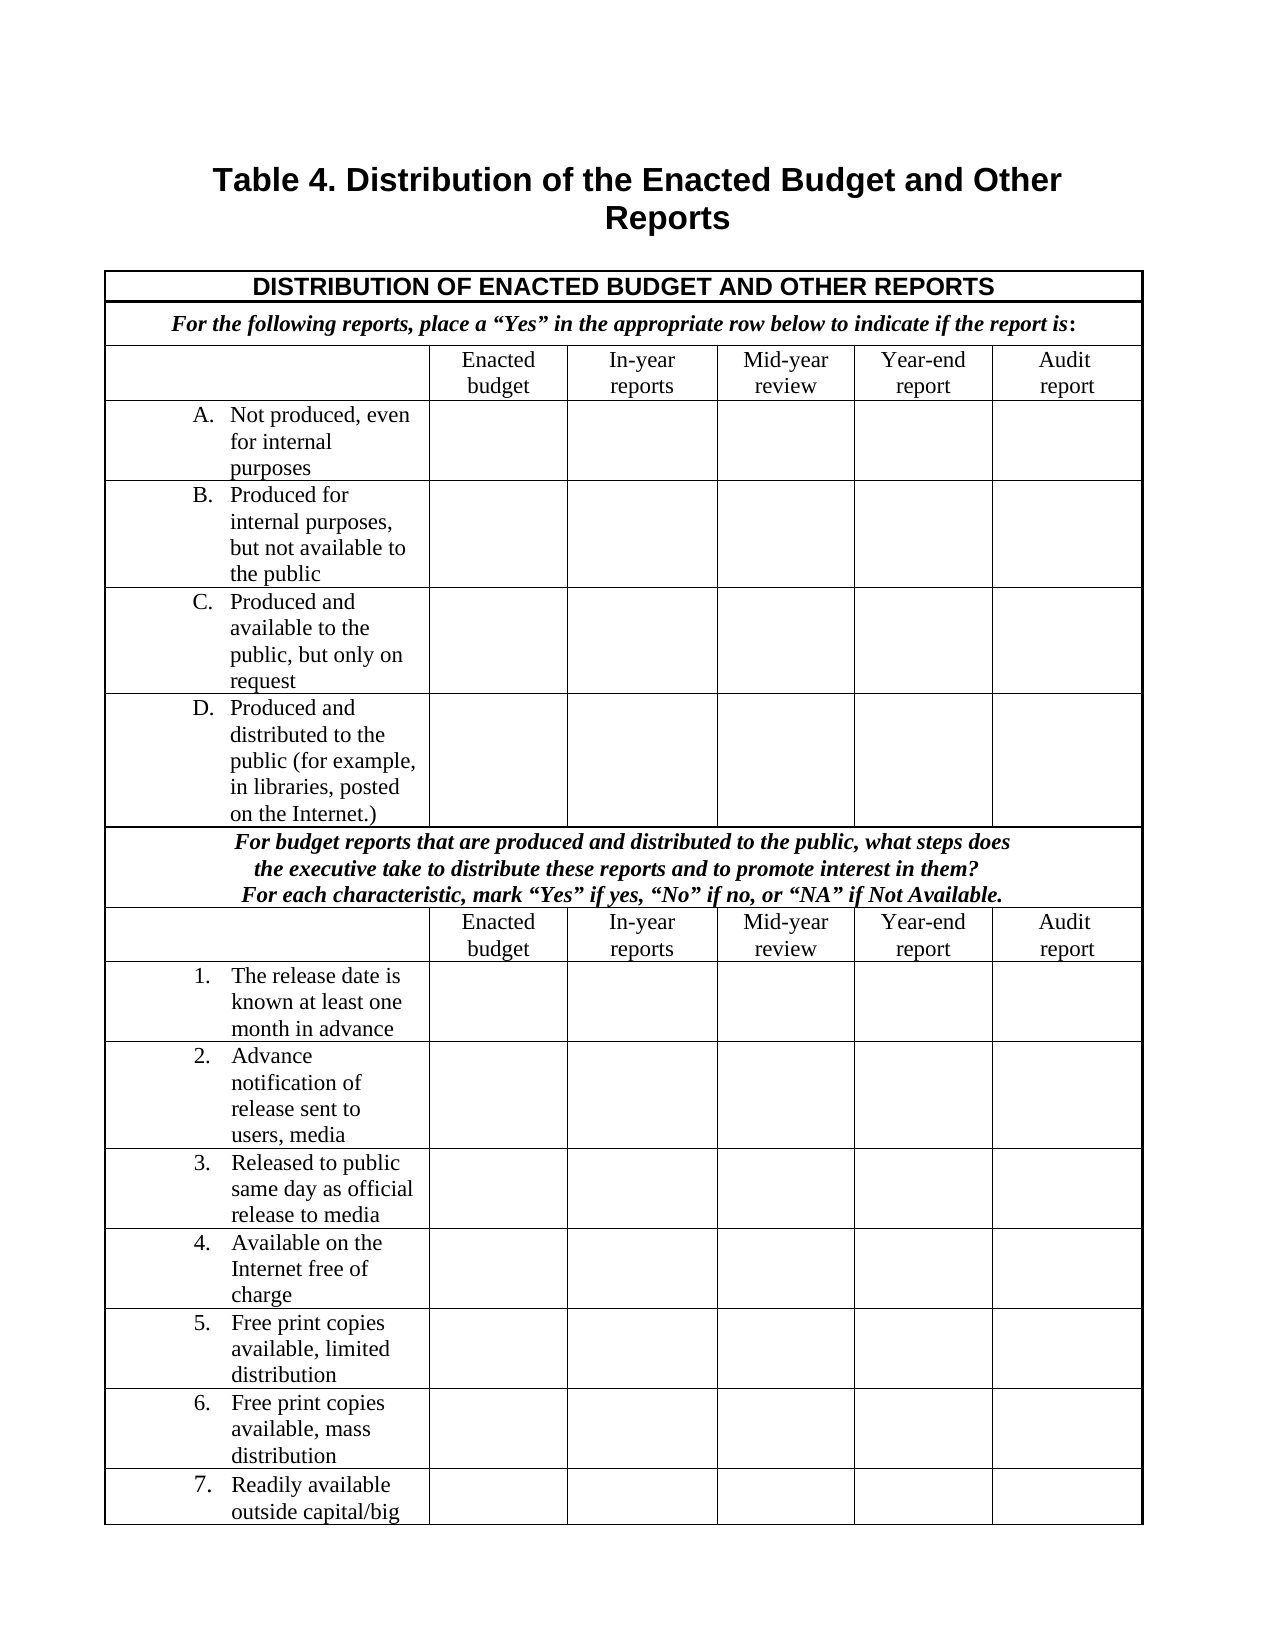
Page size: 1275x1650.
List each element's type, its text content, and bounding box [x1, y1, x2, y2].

table_cell [855, 1042, 992, 1148]
table_cell [568, 962, 717, 1041]
table_cell [855, 588, 992, 693]
table_cell [718, 694, 854, 826]
table_cell [718, 1229, 854, 1308]
table_cell [855, 401, 992, 480]
table_cell [855, 1229, 992, 1308]
table_cell [718, 1469, 854, 1524]
table_cell [568, 1309, 717, 1388]
table_cell Mid-year review [718, 346, 854, 400]
table_cell [993, 1149, 1141, 1228]
table_cell [430, 401, 567, 480]
table_cell [993, 1389, 1141, 1468]
table_cell [106, 908, 429, 961]
table_cell [430, 1389, 567, 1468]
table_cell [993, 694, 1141, 826]
table_cell For the following reports, place a “Yes” in the appropriate row below to indicate if the report is: [106, 303, 1141, 345]
table_cell [855, 1309, 992, 1388]
table_cell [568, 694, 717, 826]
table_cell Enacted budget [430, 908, 567, 961]
table_cell In-year reports [568, 908, 717, 961]
table_cell [993, 1229, 1141, 1308]
table_cell [718, 1149, 854, 1228]
table_cell [568, 1042, 717, 1148]
table_cell [430, 1469, 567, 1524]
table_cell [855, 962, 992, 1041]
subtitle Table 4. Distribution of the Enacted Budget and Other Reports [150, 160, 1125, 237]
table_cell Free print copies available, limited distribution [106, 1309, 429, 1388]
table_cell [718, 401, 854, 480]
table_cell [430, 1042, 567, 1148]
table_cell [993, 962, 1141, 1041]
table_cell [430, 1229, 567, 1308]
table_cell [568, 1469, 717, 1524]
table_cell [993, 1469, 1141, 1524]
table_cell [993, 401, 1141, 480]
table_cell Released to public same day as official release to media [106, 1149, 429, 1228]
table_cell Produced and distributed to the public (for example, in libraries, posted on the Internet.) [106, 694, 429, 826]
table_cell [568, 588, 717, 693]
table_cell Year-end report [855, 346, 992, 400]
table_cell [718, 588, 854, 693]
table_cell Produced and available to the public, but only on request [106, 588, 429, 693]
table_cell [568, 1389, 717, 1468]
table_cell [855, 1469, 992, 1524]
table_cell Advance notification of release sent to users, media [106, 1042, 429, 1148]
table_cell Audit report [993, 346, 1141, 400]
table_cell [855, 1389, 992, 1468]
table_cell [718, 1389, 854, 1468]
table_cell Readily available outside capital/big [106, 1469, 429, 1524]
table_header DISTRIBUTION OF ENACTED BUDGET AND OTHER REPORTS [106, 272, 1141, 300]
table_cell [430, 962, 567, 1041]
table_cell [430, 481, 567, 587]
table_cell [718, 962, 854, 1041]
table_cell [855, 1149, 992, 1228]
table_cell Not produced, even for internal purposes [106, 401, 429, 480]
table_cell For budget reports that are produced and distributed to the public, what steps does the executive take to distribute these reports and to promote interest in them? For each characteristic, mark “Yes” if yes, “No” if no, or “NA” if Not Available. [106, 828, 1141, 907]
table_cell Available on the Internet free of charge [106, 1229, 429, 1308]
table_cell The release date is known at least one month in advance [106, 962, 429, 1041]
table_cell Year-end report [855, 908, 992, 961]
table_cell [993, 481, 1141, 587]
table_cell Audit report [993, 908, 1141, 961]
table_cell Free print copies available, mass distribution [106, 1389, 429, 1468]
table_cell [993, 1309, 1141, 1388]
table_cell [568, 1149, 717, 1228]
table_cell [430, 1309, 567, 1388]
table_cell [430, 1149, 567, 1228]
table_cell [718, 1042, 854, 1148]
table_cell [106, 346, 429, 400]
table_cell [993, 588, 1141, 693]
table_cell [855, 481, 992, 587]
table_cell [568, 1229, 717, 1308]
table_cell [568, 401, 717, 480]
table_cell [718, 481, 854, 587]
table_cell In-year reports [568, 346, 717, 400]
table_cell [568, 481, 717, 587]
table_cell [855, 694, 992, 826]
table_cell [430, 694, 567, 826]
table_cell Produced for internal purposes, but not available to the public [106, 481, 429, 587]
table_cell [430, 588, 567, 693]
table_cell Enacted budget [430, 346, 567, 400]
table_cell Mid-year review [718, 908, 854, 961]
table_cell [718, 1309, 854, 1388]
table_cell [993, 1042, 1141, 1148]
